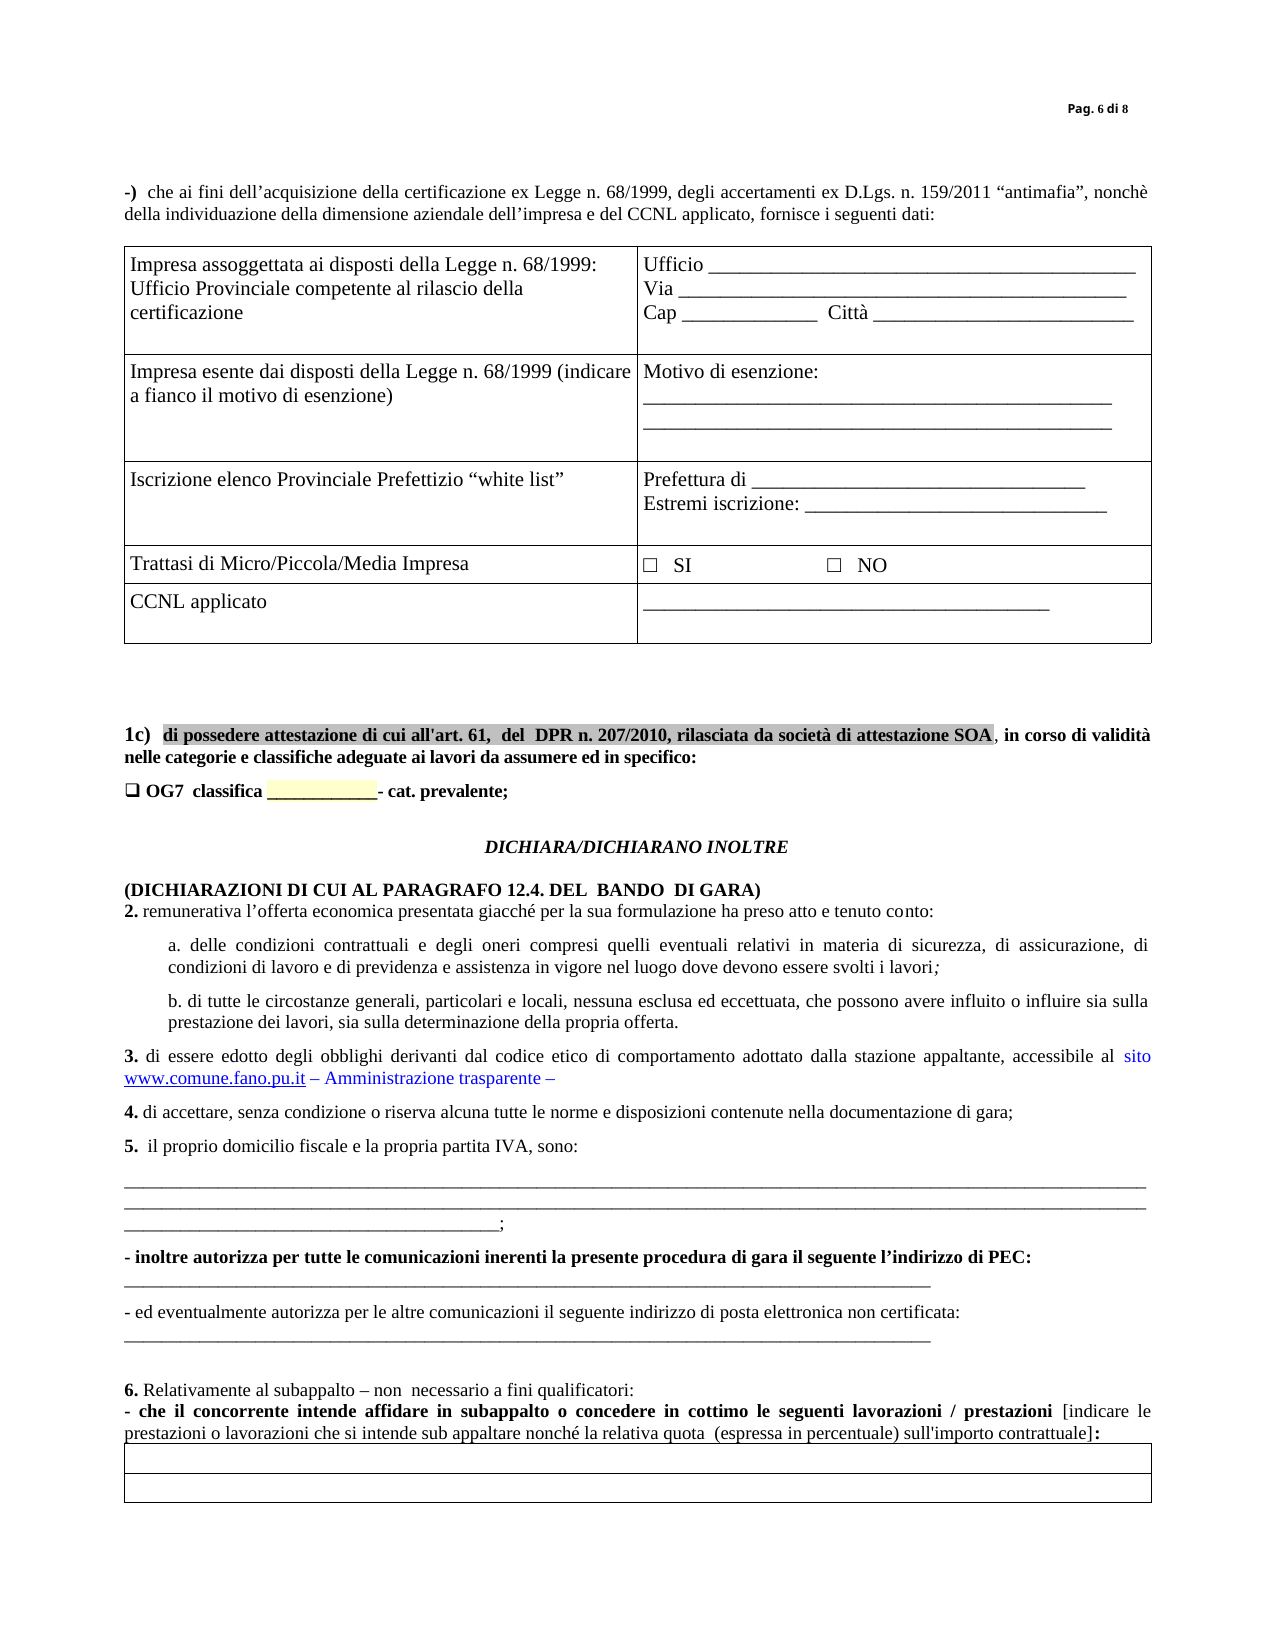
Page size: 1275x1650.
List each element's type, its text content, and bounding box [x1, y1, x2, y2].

table_cell CCNL applicato [125, 584, 637, 643]
table_cell Trattasi di Micro/Piccola/Media Impresa [125, 546, 637, 583]
table_header [125, 1444, 1151, 1473]
text 2. remunerativa l’offerta economica presentata giacché per la sua formulazione ha preso atto e tenuto conto: [124, 900, 1151, 922]
table_cell Impresa esente dai disposti della Legge n. 68/1999 (indicare a fianco il motivo di esenzione) [125, 355, 637, 461]
text 5. il proprio domicilio fiscale e la propria partita IVA, sono: [124, 1135, 1151, 1156]
table_cell [125, 1474, 1151, 1502]
text - ed eventualmente autorizza per le altre comunicazioni il seguente indirizzo di posta elettronica non certificata: ______________________________________________________________________________________ [124, 1301, 1151, 1344]
text 1c) di possedere attestazione di cui all'art. 61, del DPR n. 207/2010, rilasciata da società di attestazione SOA, in corso di validità nelle categorie e classifiche adeguate ai lavori da assumere ed in specifico: [124, 722, 1151, 767]
table_cell Prefettura di ________________________________ Estremi iscrizione: _____________________________ [638, 462, 1151, 545]
text Dichiara/dichiarano inoltre [124, 836, 1151, 857]
text -) che ai fini dell’acquisizione della certificazione ex Legge n. 68/1999, degli accertamenti ex D.Lgs. n. 159/2011 “antimafia”, nonchè della individuazione della dimensione aziendale dell’impresa e del CCNL applicato, fornisce i seguenti dati: [124, 181, 1151, 224]
text __________________________________________________________________________________________________________________________________________________________________________________________________________________________________________________________________; [124, 1169, 1151, 1233]
table_cell Motivo di esenzione: _____________________________________________ _____________________________________________ [638, 355, 1151, 461]
table_cell Iscrizione elenco Provinciale Prefettizio “white list” [125, 462, 637, 545]
text - che il concorrente intende affidare in subappalto o concedere in cottimo le seguenti lavorazioni / prestazioni [indicare le prestazioni o lavorazioni che si intende sub appaltare nonché la relativa quota (espressa in percentuale) sull'importo contrattuale]: [124, 1400, 1151, 1443]
text a. delle condizioni contrattuali e degli oneri compresi quelli eventuali relativi in materia di sicurezza, di assicurazione, di condizioni di lavoro e di previdenza e assistenza in vigore nel luogo dove devono essere svolti i lavori; [168, 934, 1151, 977]
text - inoltre autorizza per tutte le comunicazioni inerenti la presente procedura di gara il seguente l’indirizzo di PEC: ______________________________________________________________________________________ [124, 1246, 1151, 1289]
list OG7 classifica ____________- cat. prevalente; [124, 780, 1151, 802]
text (dichiarazioni di cui al paragrafo 12.4. DEL BANDO di gara) [124, 879, 1151, 900]
table_header Impresa assoggettata ai disposti della Legge n. 68/1999: Ufficio Provinciale competente al rilascio della certificazione [125, 247, 637, 353]
table_cell _______________________________________ [638, 584, 1151, 643]
text 4. di accettare, senza condizione o riserva alcuna tutte le norme e disposizioni contenute nella documentazione di gara; [124, 1101, 1151, 1122]
table_header Ufficio _________________________________________ Via ___________________________________________ Cap _____________ Città _________________________ [638, 247, 1151, 353]
text 6. Relativamente al subappalto – non necessario a fini qualificatori: [124, 1378, 1151, 1400]
text 3. di essere edotto degli obblighi derivanti dal codice etico di comportamento adottato dalla stazione appaltante, accessibile al sito www.comune.fano.pu.it – Amministrazione trasparente – [124, 1045, 1151, 1088]
text b. di tutte le circostanze generali, particolari e locali, nessuna esclusa ed eccettuata, che possono avere influito o influire sia sulla prestazione dei lavori, sia sulla determinazione della propria offerta. [168, 990, 1151, 1033]
table_cell □ SI □ NO [638, 546, 1151, 583]
